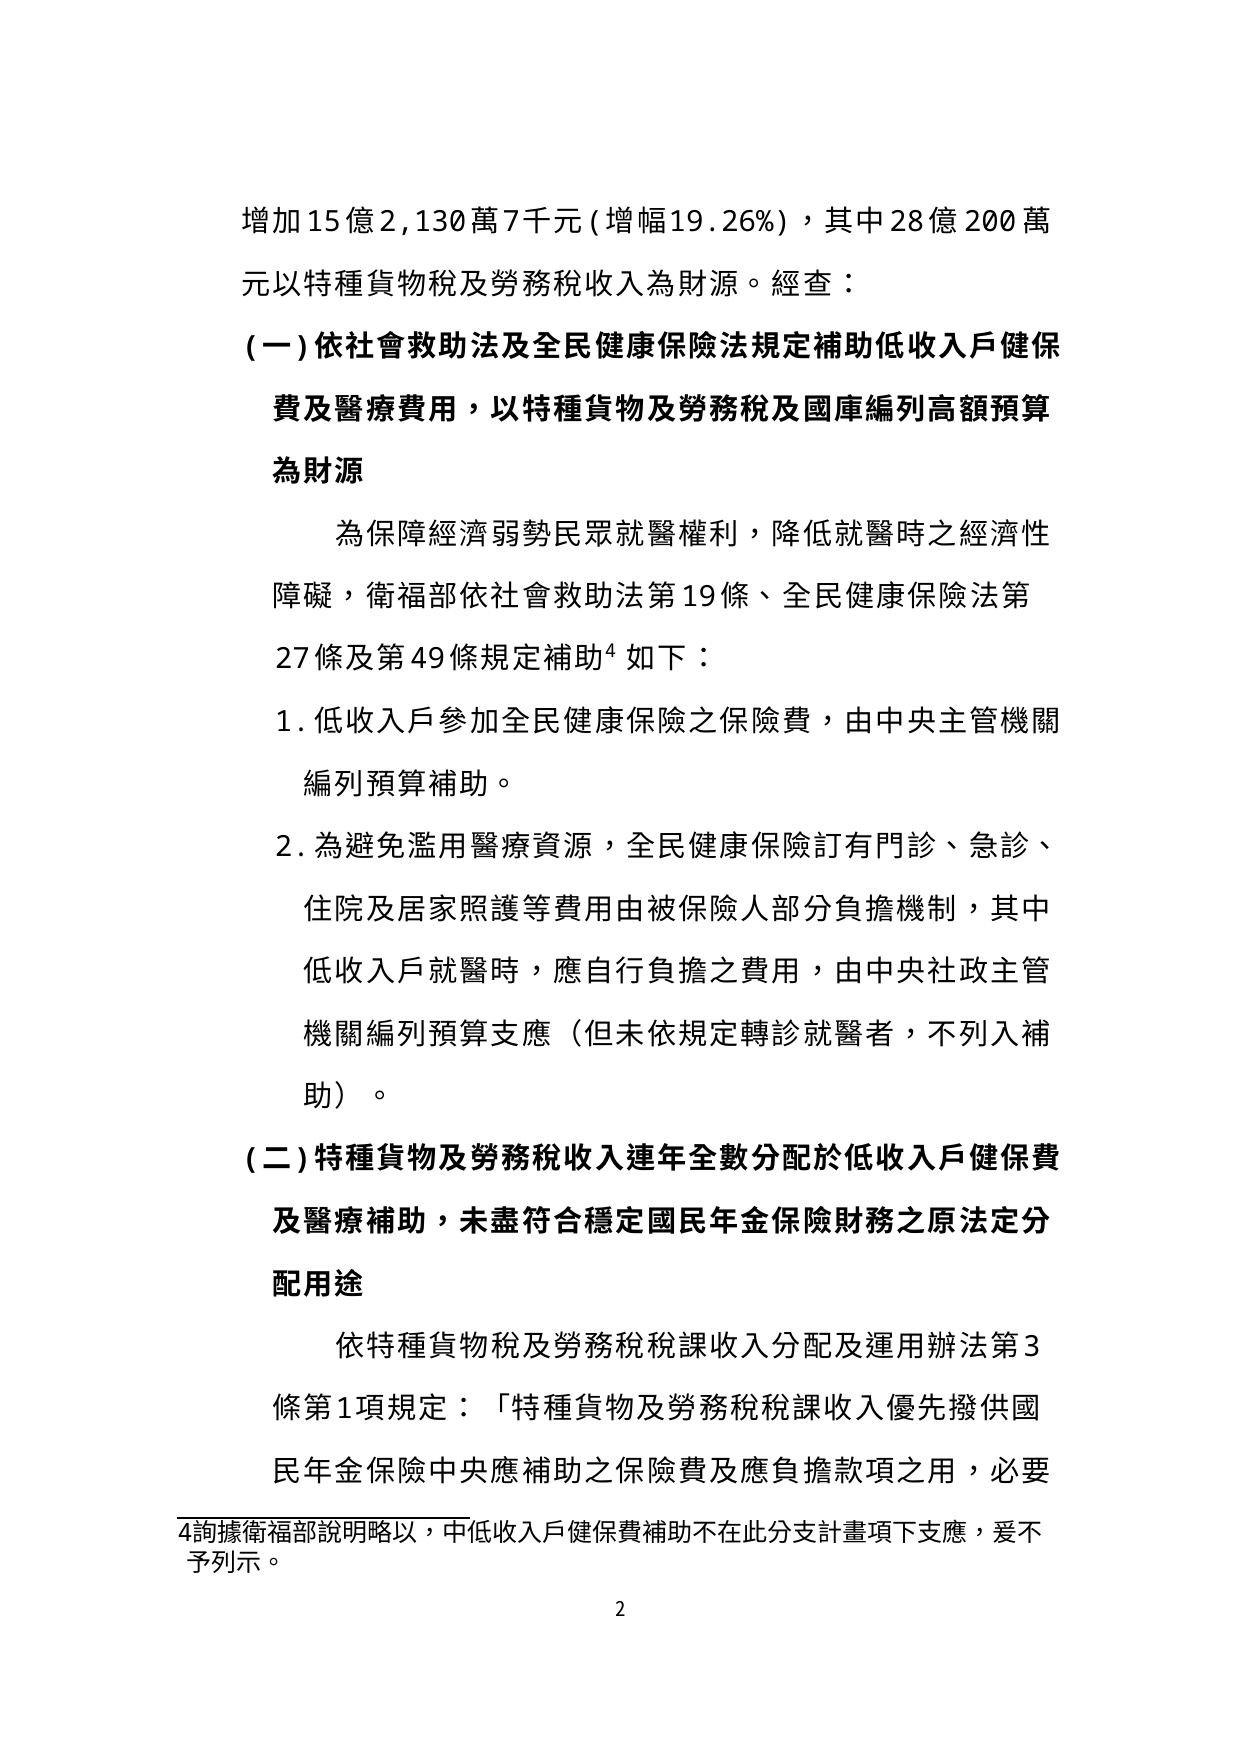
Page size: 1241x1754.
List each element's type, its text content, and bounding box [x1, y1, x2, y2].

text (一)依社會救助法及全民健康保險法規定補助低收入戶健保費及醫療費用，以特種貨物及勞務稅及國庫編列高額預算為財源 [236, 302, 1063, 490]
text 1.低收入戶參加全民健康保險之保險費，由中央主管機關編列預算補助。 [266, 677, 1063, 802]
text 詢據衛福部說明略以，中低收入戶健保費補助不在此分支計畫項下支應，爰不予列示。 [177, 1518, 1063, 1577]
text 增加15億2,130萬7千元(增幅19.26%)，其中28億200萬元以特種貨物稅及勞務稅收入為財源。經查： [236, 177, 1063, 302]
text 為保障經濟弱勢民眾就醫權利，降低就醫時之經濟性障礙，衛福部依社會救助法第19條、全民健康保險法第27條及第49條規定補助如下： [266, 490, 1063, 677]
text (二)特種貨物及勞務稅收入連年全數分配於低收入戶健保費及醫療補助，未盡符合穩定國民年金保險財務之原法定分配用途 [236, 1115, 1063, 1302]
text 2.為避免濫用醫療資源，全民健康保險訂有門診、急診、住院及居家照護等費用由被保險人部分負擔機制，其中低收入戶就醫時，應自行負擔之費用，由中央社政主管機關編列預算支應（但未依規定轉診就醫者，不列入補助）。 [266, 802, 1063, 1115]
text 依特種貨物稅及勞務稅稅課收入分配及運用辦法第3條第1項規定：「特種貨物及勞務稅稅課收入優先撥供國民年金保險中央應補助之保險費及應負擔款項之用，必要 [266, 1302, 1063, 1490]
